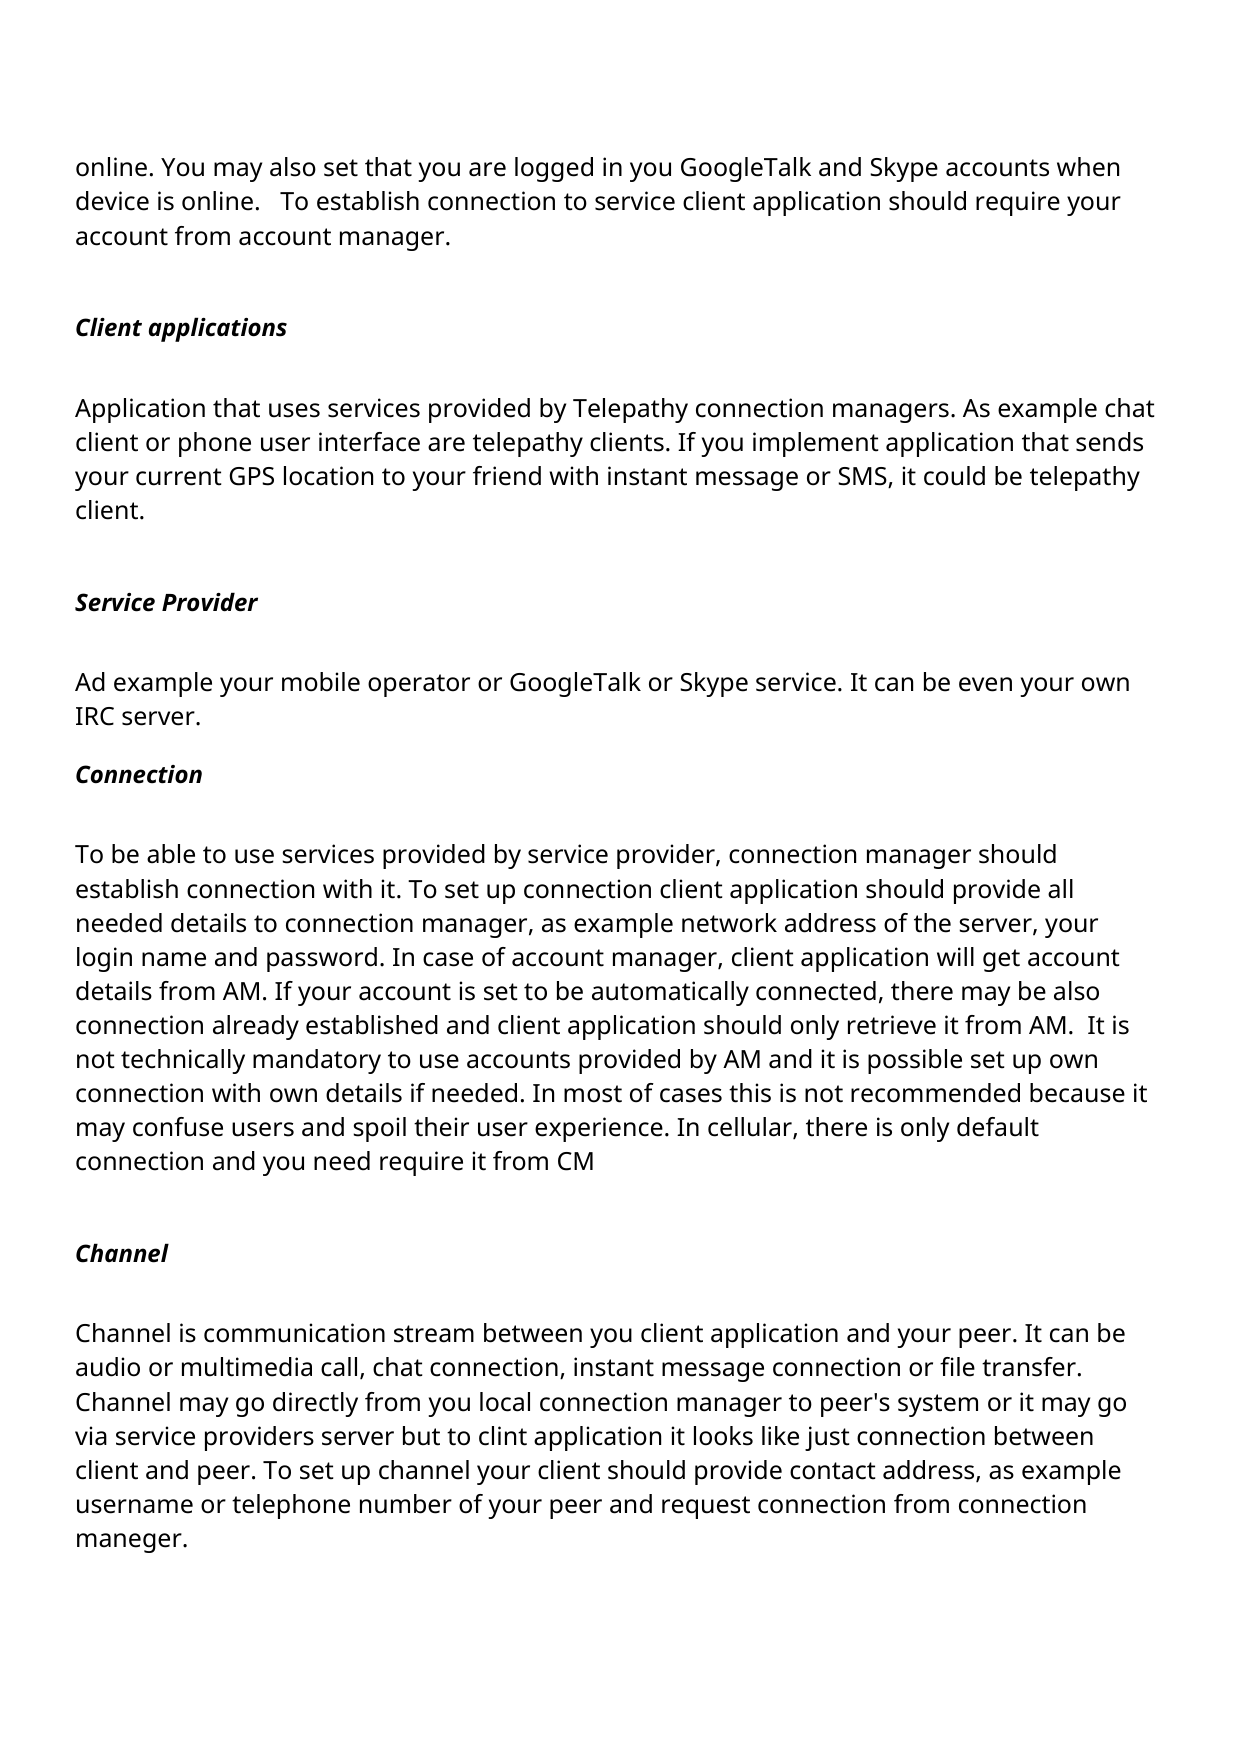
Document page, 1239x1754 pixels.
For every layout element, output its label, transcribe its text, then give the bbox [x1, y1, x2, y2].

text online. You may also set that you are logged in you GoogleTalk and Skype accounts when device is online. To establish connection to service client application should require your account from account manager. [75, 150, 1164, 252]
text Ad example your mobile operator or GoogleTalk or Skype service. It can be even your own IRC server. [75, 665, 1164, 733]
text Connection [0, 758, 1164, 791]
text Service Provider [0, 586, 1164, 618]
text Client applications [0, 311, 1164, 344]
text To be able to use services provided by service provider, connection manager should establish connection with it. To set up connection client application should provide all needed details to connection manager, as example network address of the server, your login name and password. In case of account manager, client application will get account details from AM. If your account is set to be automatically connected, there may be also connection already established and client application should only retrieve it from AM. It is not technically mandatory to use accounts provided by AM and it is possible set up own connection with own details if needed. In most of cases this is not recommended because it may confuse users and spoil their user experience. In cellular, there is only default connection and you need require it from CM [75, 837, 1164, 1178]
text Channel is communication stream between you client application and your peer. It can be audio or multimedia call, chat connection, instant message connection or file transfer. Channel may go directly from you local connection manager to peer's system or it may go via service providers server but to clint application it looks like just connection between client and peer. To set up channel your client should provide contact address, as example username or telephone number of your peer and request connection from connection maneger. [75, 1316, 1164, 1554]
text Application that uses services provided by Telepathy connection managers. As example chat client or phone user interface are telepathy clients. If you implement application that sends your current GPS location to your friend with instant message or SMS, it could be telepathy client. [75, 390, 1164, 527]
text Channel [0, 1237, 1164, 1269]
